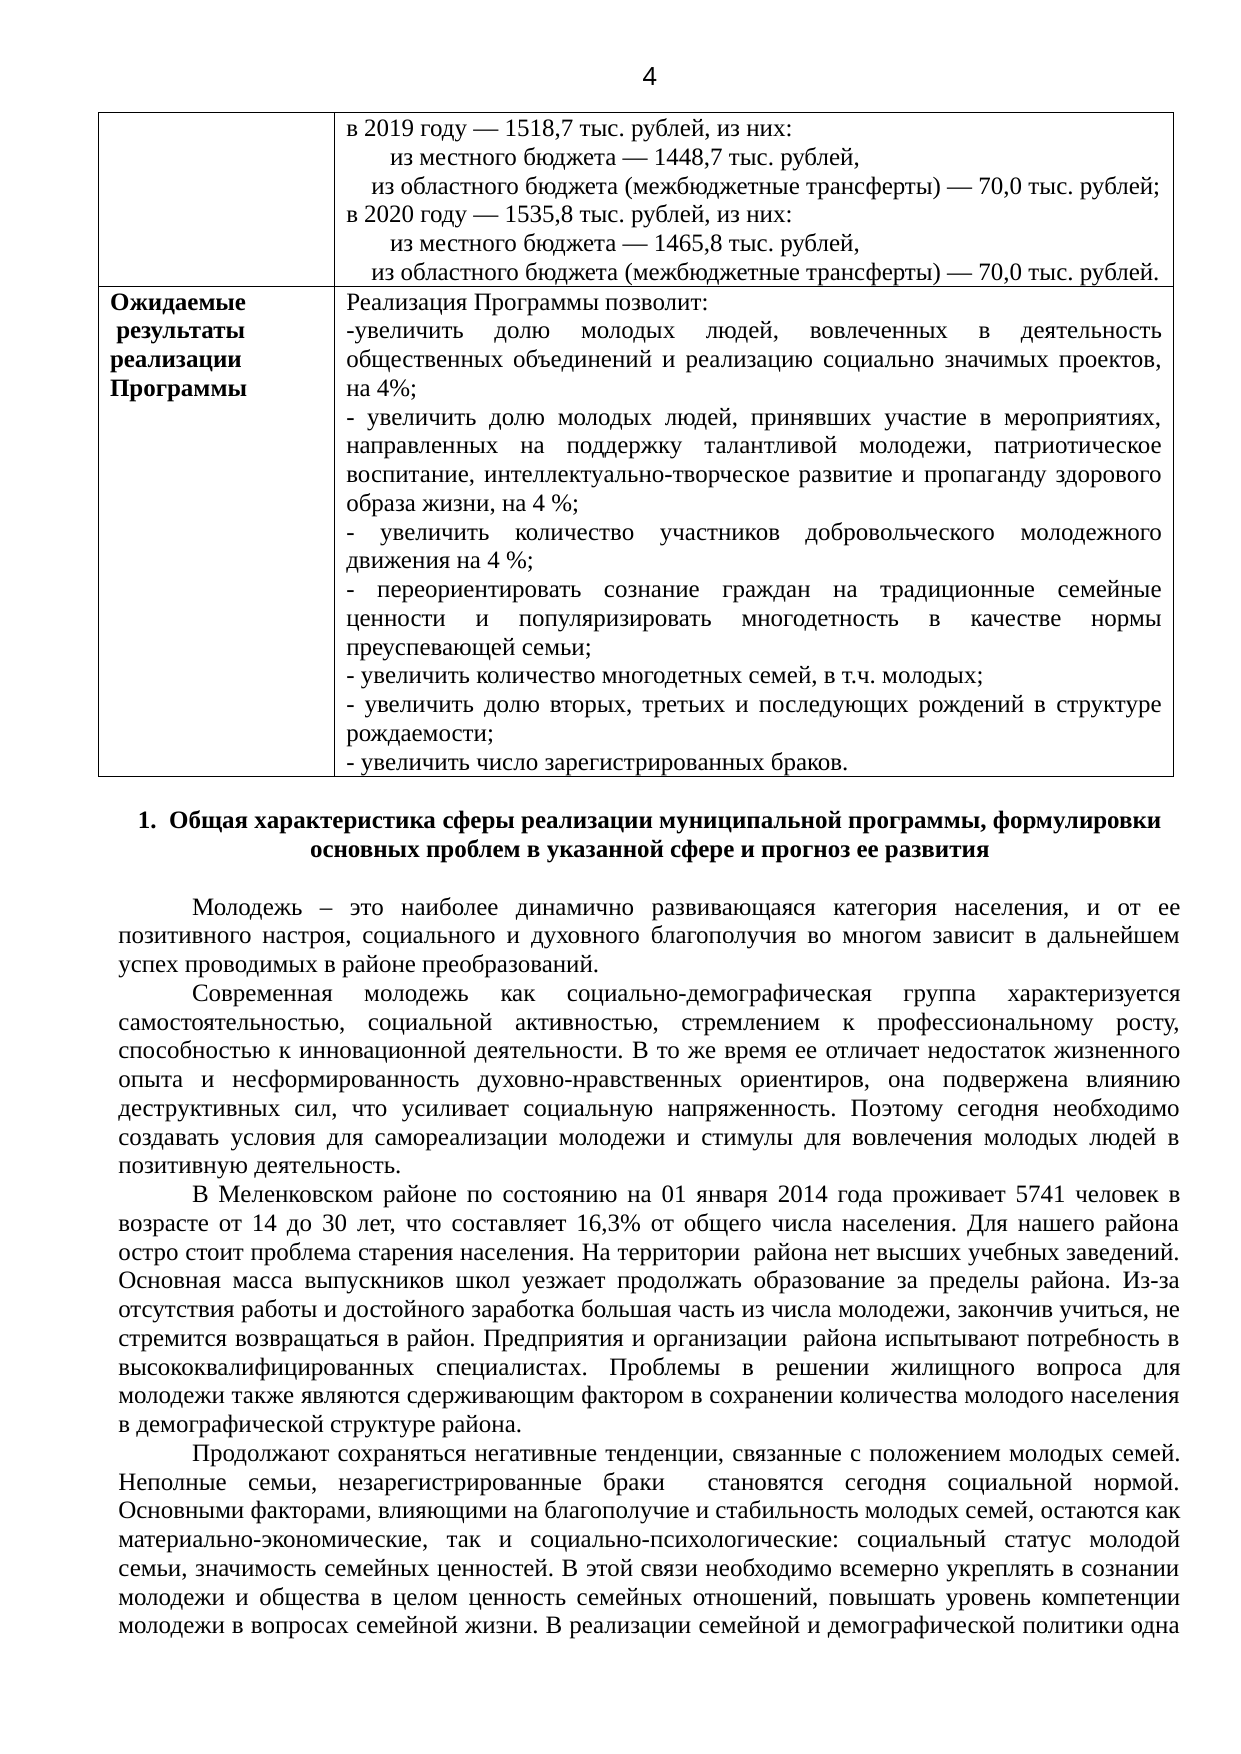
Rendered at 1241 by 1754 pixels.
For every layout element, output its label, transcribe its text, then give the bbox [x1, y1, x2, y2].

text Молодежь – это наиболее динамично развивающаяся категория населения, и от ее позитивного настроя, социального и духовного благополучия во многом зависит в дальнейшем успех проводимых в районе преобразований. [118, 892, 1181, 978]
text В Меленковском районе по состоянию на 01 января 2014 года проживает 5741 человек в возрасте от 14 до 30 лет, что составляет 16,3% от общего числа населения. Для нашего района остро стоит проблема старения населения. На территории района нет высших учебных заведений. Основная масса выпускников школ уезжает продолжать образование за пределы района. Из-за отсутствия работы и достойного заработка большая часть из числа молодежи, закончив учиться, не стремится возвращаться в район. Предприятия и организации района испытывают потребность в высококвалифицированных специалистах. Проблемы в решении жилищного вопроса для молодежи также являются сдерживающим фактором в сохранении количества молодого населения в демографической структуре района. [118, 1179, 1181, 1438]
text 1. Общая характеристика сферы реализации муниципальной программы, формулировки основных проблем в указанной сфере и прогноз ее развития [118, 805, 1181, 863]
text Современная молодежь как социально-демографическая группа характеризуется самостоятельностью, социальной активностью, стремлением к профессиональному росту, способностью к инновационной деятельности. В то же время ее отличает недостаток жизненного опыта и несформированность духовно-нравственных ориентиров, она подвержена влиянию деструктивных сил, что усиливает социальную напряженность. Поэтому сегодня необходимо создавать условия для самореализации молодежи и стимулы для вовлечения молодых людей в позитивную деятельность. [118, 978, 1181, 1179]
table_cell Ожидаемые результаты реализации Программы [99, 287, 334, 776]
table_cell Реализация Программы позволит: -увеличить долю молодых людей, вовлеченных в деятельность общественных объединений и реализацию социально значимых проектов, на 4%; - увеличить долю молодых людей, принявших участие в мероприятиях, направленных на поддержку талантливой молодежи, патриотическое воспитание, интеллектуально-творческое развитие и пропаганду здорового образа жизни, на 4 %; - увеличить количество участников добровольческого молодежного движения на 4 %; - переориентировать сознание граждан на традиционные семейные ценности и популяризировать многодетность в качестве нормы преуспевающей семьи; - увеличить количество многодетных семей, в т.ч. молодых; - увеличить долю вторых, третьих и последующих рождений в структуре рождаемости; - увеличить число зарегистрированных браков. [335, 287, 1173, 776]
text Продолжают сохраняться негативные тенденции, связанные с положением молодых семей. Неполные семьи, незарегистрированные браки становятся сегодня социальной нормой. Основными факторами, влияющими на благополучие и стабильность молодых семей, остаются как материально-экономические, так и социально-психологические: социальный статус молодой семьи, значимость семейных ценностей. В этой связи необходимо всемерно укреплять в сознании молодежи и общества в целом ценность семейных отношений, повышать уровень компетенции молодежи в вопросах семейной жизни. В реализации семейной и демографической политики одна [118, 1438, 1181, 1639]
table_cell [99, 113, 334, 286]
table_cell в 2019 году — 1518,7 тыс. рублей, из них: из местного бюджета — 1448,7 тыс. рублей, из областного бюджета (межбюджетные трансферты) — 70,0 тыс. рублей; в 2020 году — 1535,8 тыс. рублей, из них: из местного бюджета — 1465,8 тыс. рублей, из областного бюджета (межбюджетные трансферты) — 70,0 тыс. рублей. [335, 113, 1173, 286]
